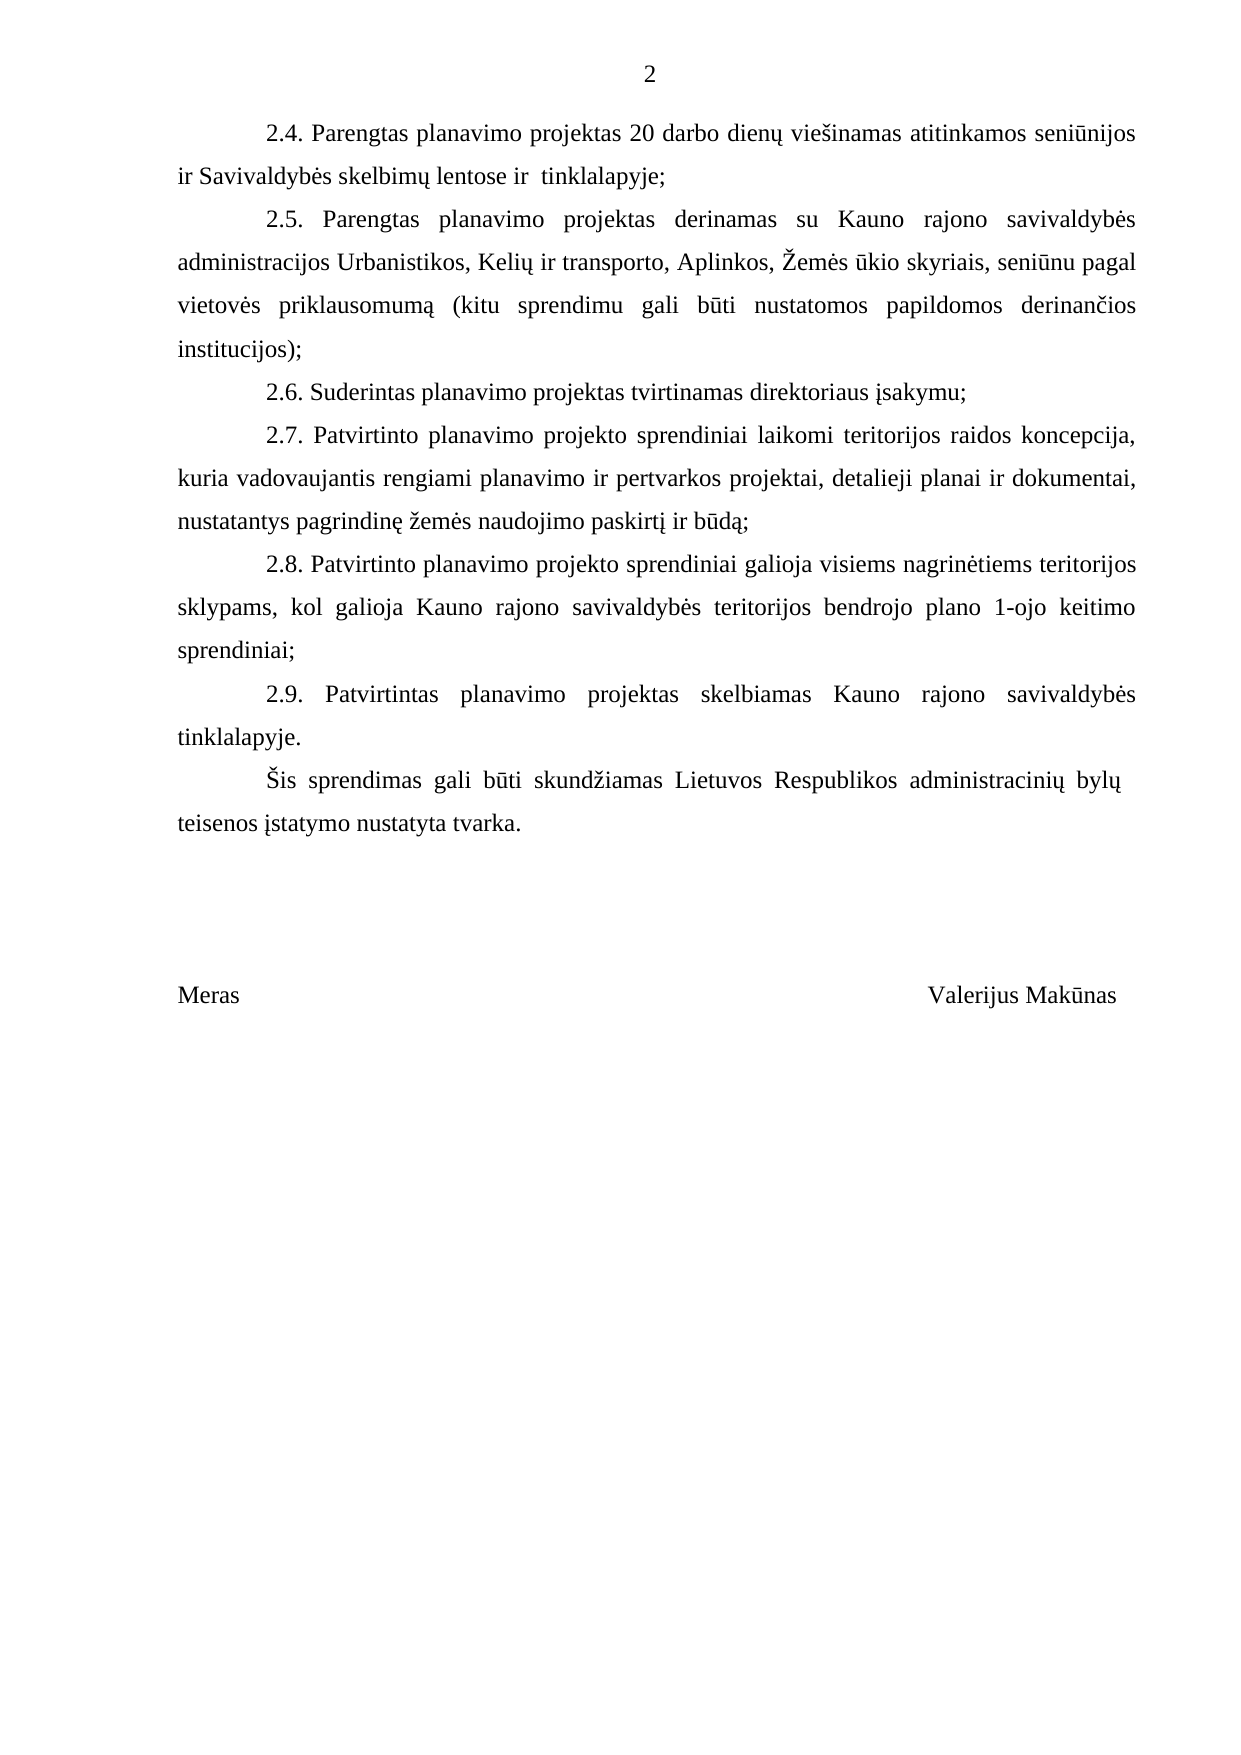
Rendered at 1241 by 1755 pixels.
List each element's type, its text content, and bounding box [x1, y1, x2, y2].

text 2.6. Suderintas planavimo projektas tvirtinamas direktoriaus įsakymu; [177, 377, 1137, 406]
text Meras Valerijus Makūnas [177, 981, 1122, 1009]
text 2.5. Parengtas planavimo projektas derinamas su Kauno rajono savivaldybės administracijos Urbanistikos, Kelių ir transporto, Aplinkos, Žemės ūkio skyriais, seniūnu pagal vietovės priklausomumą (kitu sprendimu gali būti nustatomos papildomos derinančios institucijos); [177, 204, 1137, 362]
text 2.7. Patvirtinto planavimo projekto sprendiniai laikomi teritorijos raidos koncepcija, kuria vadovaujantis rengiami planavimo ir pertvarkos projektai, detalieji planai ir dokumentai, nustatantys pagrindinę žemės naudojimo paskirtį ir būdą; [177, 420, 1137, 535]
text 2.9. Patvirtintas planavimo projektas skelbiamas Kauno rajono savivaldybės tinklalapyje. [177, 679, 1137, 751]
text 2.8. Patvirtinto planavimo projekto sprendiniai galioja visiems nagrinėtiems teritorijos sklypams, kol galioja Kauno rajono savivaldybės teritorijos bendrojo plano 1-ojo keitimo sprendiniai; [177, 549, 1137, 664]
text Šis sprendimas gali būti skundžiamas Lietuvos Respublikos administracinių bylų teisenos įstatymo nustatyta tvarka. [177, 765, 1122, 837]
text 2.4. Parengtas planavimo projektas 20 darbo dienų viešinamas atitinkamos seniūnijos ir Savivaldybės skelbimų lentose ir tinklalapyje; [177, 118, 1137, 190]
